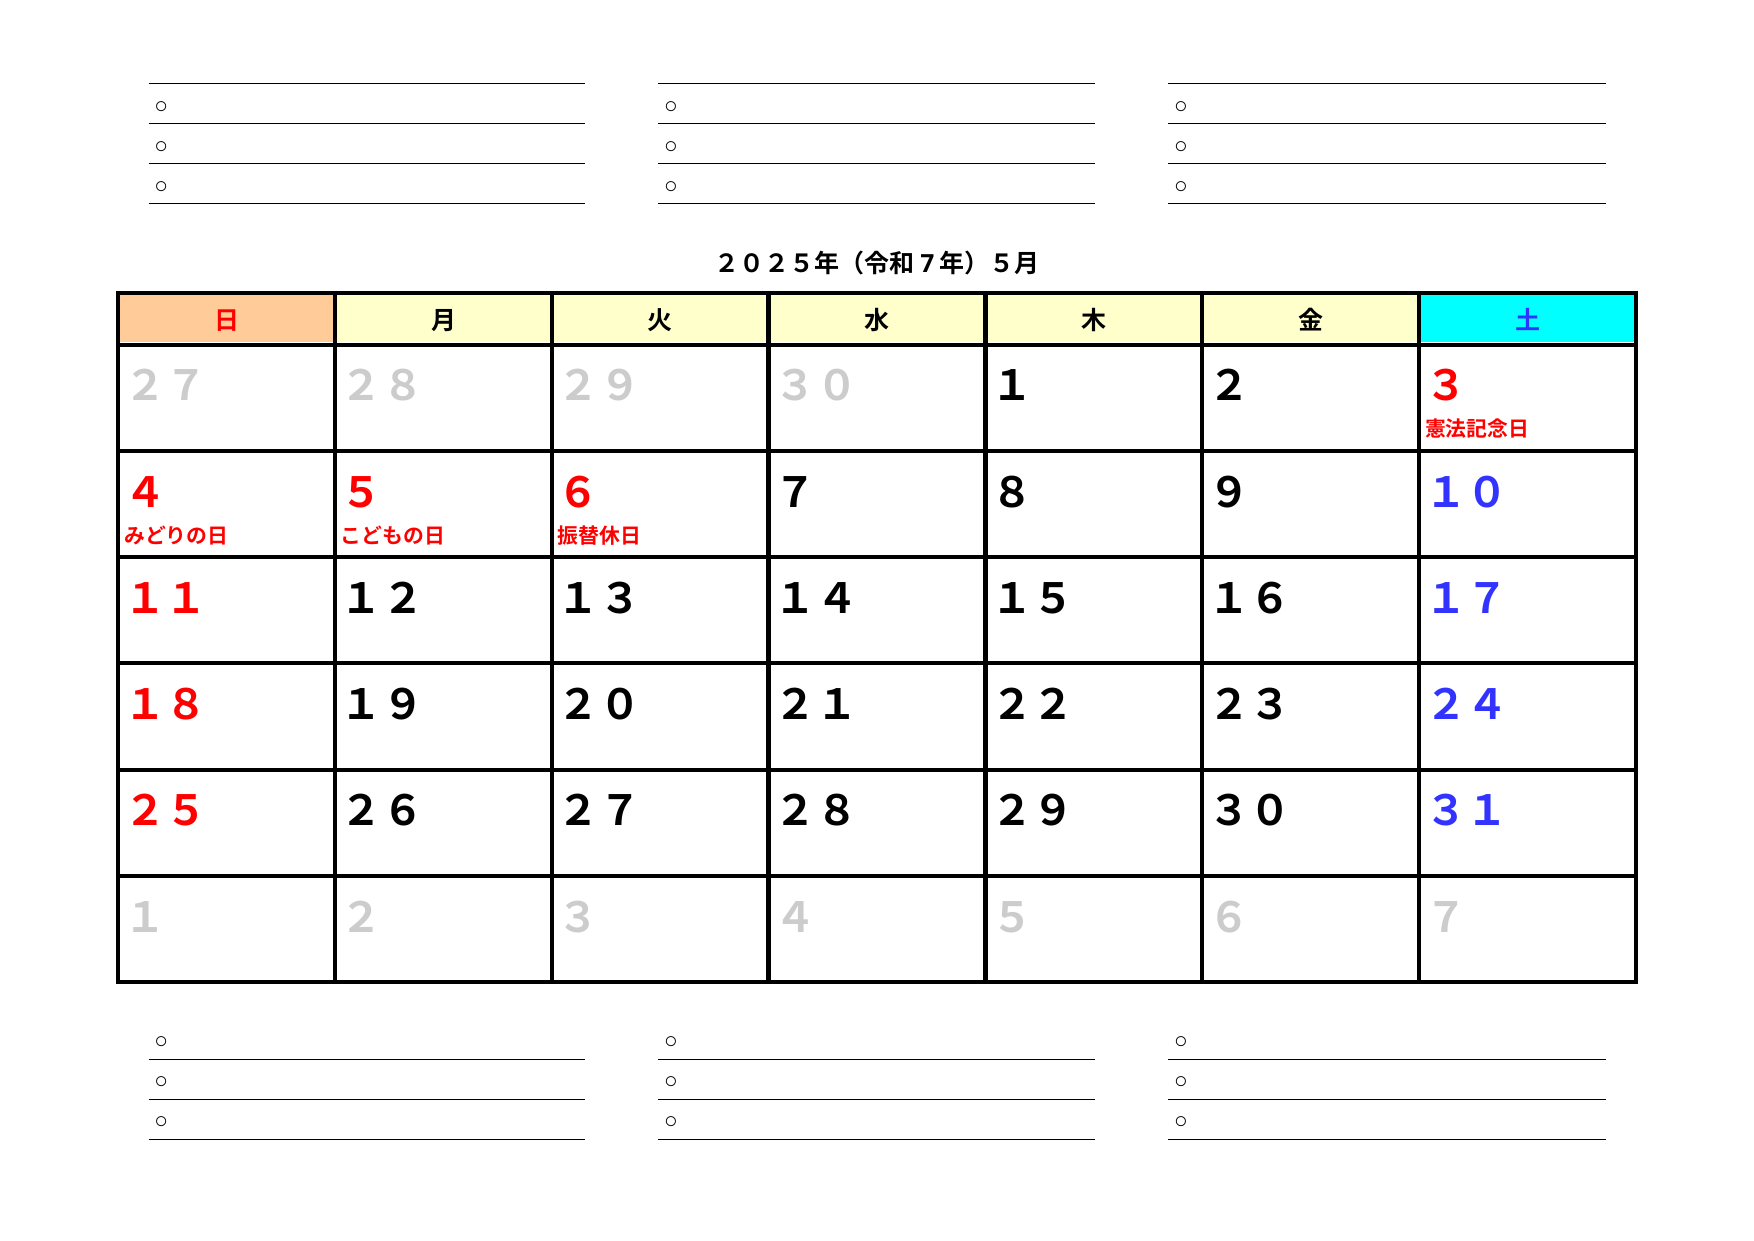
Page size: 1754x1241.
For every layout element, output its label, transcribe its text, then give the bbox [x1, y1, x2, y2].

table_cell [585, 83, 658, 123]
table_cell ３ [554, 878, 766, 980]
table_cell ２９ [554, 347, 766, 449]
table_cell ○ [658, 164, 1095, 203]
table_cell 金 [1204, 295, 1417, 342]
table_cell 火 [554, 295, 766, 342]
table_cell ６ [1204, 878, 1417, 980]
table_cell ○ [1168, 1100, 1606, 1139]
table_cell ○ [149, 1060, 585, 1099]
table_cell １４ [771, 559, 983, 661]
table_cell ７ [1421, 878, 1634, 980]
table_cell ６ 振替休日 [554, 453, 766, 555]
table_cell ３０ [771, 347, 983, 449]
table_cell ○ [1168, 1060, 1606, 1099]
table_cell ３１ [1421, 772, 1634, 874]
table_cell ９ [1204, 453, 1417, 555]
table_cell 日 [120, 295, 333, 342]
table_cell ○ [1168, 84, 1606, 123]
table_cell ○ [1168, 164, 1606, 203]
table_cell ３ 憲法記念日 [1421, 347, 1634, 449]
table_cell [1095, 1099, 1168, 1139]
table_cell ２８ [337, 347, 550, 449]
table_cell １５ [988, 559, 1200, 661]
table_cell ２９ [988, 772, 1200, 874]
table_cell １９ [337, 665, 550, 767]
table_cell [1095, 83, 1168, 123]
table_cell 木 [988, 295, 1200, 342]
table_cell ２４ [1421, 665, 1634, 767]
table_cell ２７ [120, 347, 333, 449]
table_cell [585, 1059, 658, 1099]
table_cell ○ [149, 84, 585, 123]
table_cell ４ [771, 878, 983, 980]
table_cell ○ [149, 124, 585, 163]
table_cell [1095, 1059, 1168, 1099]
table_header ○ [658, 1018, 1095, 1058]
table_cell 月 [337, 295, 550, 342]
table_cell ２０ [554, 665, 766, 767]
table_cell １７ [1421, 559, 1634, 661]
table_cell ７ [771, 453, 983, 555]
table_cell ２２ [988, 665, 1200, 767]
table_cell ５ [988, 878, 1200, 980]
table_cell ５ こどもの日 [337, 453, 550, 555]
table_cell ８ [988, 453, 1200, 555]
table_cell １０ [1421, 453, 1634, 555]
table_cell [1095, 163, 1168, 203]
table_cell ○ [149, 1100, 585, 1139]
table_cell １３ [554, 559, 766, 661]
table_header ○ [149, 1018, 585, 1058]
table_header ○ [1168, 1018, 1606, 1058]
table_cell ２３ [1204, 665, 1417, 767]
table_cell 土 [1421, 295, 1634, 342]
table_cell [585, 163, 658, 203]
table_cell ２ [1204, 347, 1417, 449]
table_cell [585, 123, 658, 163]
table_cell ○ [658, 124, 1095, 163]
table_cell ２６ [337, 772, 550, 874]
table_cell １ [120, 878, 333, 980]
table_cell １６ [1204, 559, 1417, 661]
table_cell ○ [658, 1100, 1095, 1139]
table_cell ○ [149, 164, 585, 203]
table_cell １２ [337, 559, 550, 661]
table_cell ２８ [771, 772, 983, 874]
table_cell ２ [337, 878, 550, 980]
table_cell ○ [1168, 124, 1606, 163]
table_cell [1095, 123, 1168, 163]
table_cell [585, 1099, 658, 1139]
table_cell 水 [771, 295, 983, 342]
table_cell ２１ [771, 665, 983, 767]
table_cell ○ [658, 1060, 1095, 1099]
table_cell １１ [120, 559, 333, 661]
table_header [1095, 1018, 1168, 1058]
table_cell ○ [658, 84, 1095, 123]
table_cell １８ [120, 665, 333, 767]
table_header ２０２５年（令和7年）５月 [118, 238, 1636, 291]
table_header [585, 1018, 658, 1058]
table_cell １ [988, 347, 1200, 449]
table_cell ３０ [1204, 772, 1417, 874]
table_cell ４ みどりの日 [120, 453, 333, 555]
table_cell ２７ [554, 772, 766, 874]
table_cell ２５ [120, 772, 333, 874]
